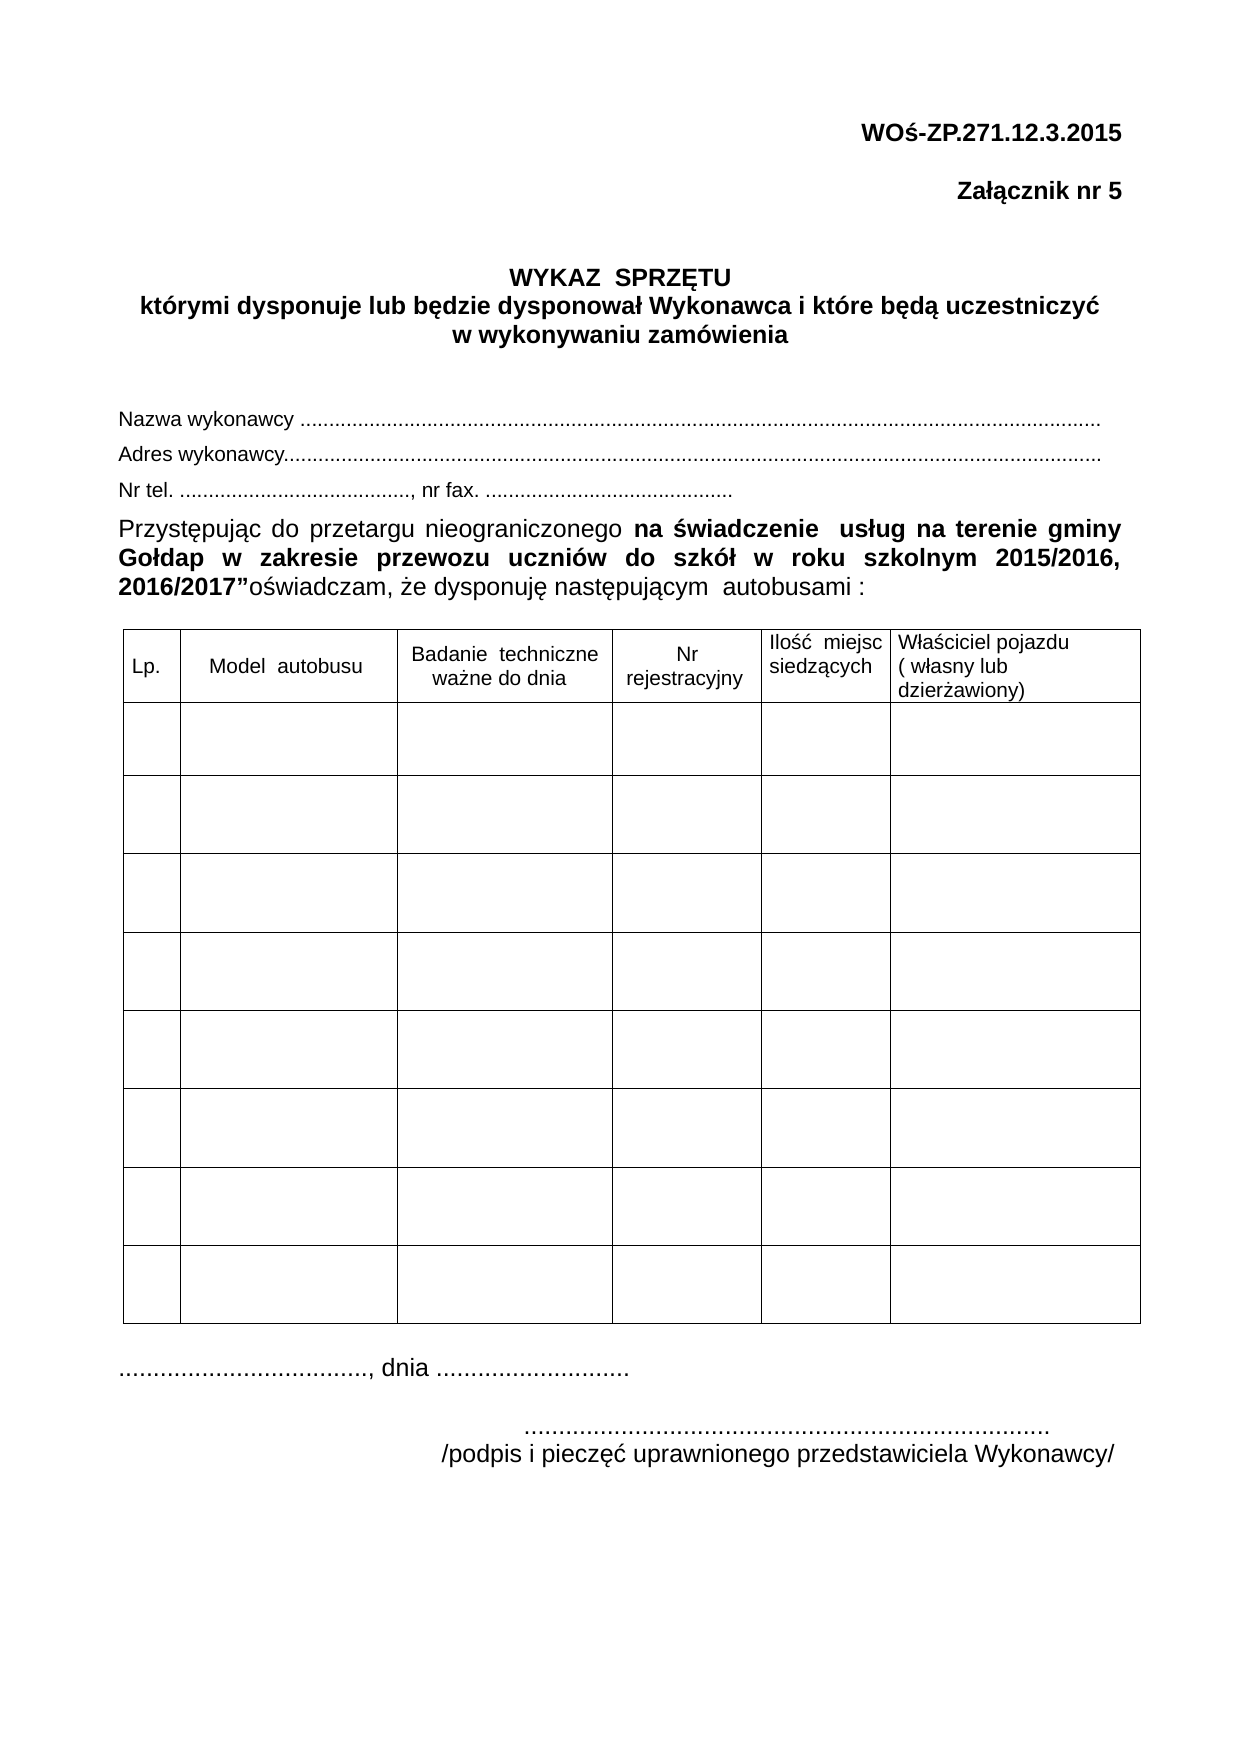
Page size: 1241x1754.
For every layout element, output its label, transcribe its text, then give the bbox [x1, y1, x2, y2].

table_cell [891, 933, 1140, 1010]
table_cell [398, 1168, 612, 1245]
table_cell [891, 703, 1140, 775]
table_cell [124, 854, 180, 932]
text Załącznik nr 5 [118, 176, 1122, 205]
table_cell [124, 933, 180, 1010]
table_cell [181, 1089, 397, 1167]
table_cell [124, 776, 180, 853]
table_cell [181, 854, 397, 932]
text Nr tel. ........................................, nr fax. ........................................... [118, 478, 1122, 502]
table_cell [124, 1089, 180, 1167]
table_cell [181, 1168, 397, 1245]
table_cell [124, 1168, 180, 1245]
table_cell [613, 1246, 761, 1323]
table_cell [891, 1246, 1140, 1323]
table_cell [398, 1011, 612, 1088]
table_header Model autobusu [181, 630, 397, 702]
table_cell [613, 1011, 761, 1088]
table_cell [613, 1089, 761, 1167]
table_cell [891, 1168, 1140, 1245]
table_cell [613, 1168, 761, 1245]
table_cell [613, 933, 761, 1010]
table_cell [762, 1168, 890, 1245]
table_cell [762, 703, 890, 775]
table_header Ilość miejsc siedzących [762, 630, 890, 702]
subtitle WYKAZ SPRZĘTU [118, 263, 1122, 291]
text Przystępując do przetargu nieograniczonego na świadczenie usług na terenie gminy Gołdap w zakresie przewozu uczniów do szkół w roku szkolnym 2015/2016, 2016/2017”oświadczam, że dysponuję następującym autobusami : [118, 514, 1122, 600]
table_cell [762, 854, 890, 932]
table_cell [762, 1089, 890, 1167]
table_cell [613, 776, 761, 853]
table_cell [181, 933, 397, 1010]
table_cell [124, 703, 180, 775]
text ...................................., dnia ............................ [118, 1353, 1122, 1382]
table_cell [762, 1246, 890, 1323]
table_cell [613, 854, 761, 932]
table_cell [181, 1011, 397, 1088]
table_cell [124, 1246, 180, 1323]
table_header Badanie techniczne ważne do dnia [398, 630, 612, 702]
table_cell [398, 854, 612, 932]
table_cell [891, 1011, 1140, 1088]
subtitle którymi dysponuje lub będzie dysponował Wykonawca i które będą uczestniczyć w wykonywaniu zamówienia [118, 291, 1122, 349]
text /podpis i pieczęć uprawnionego przedstawiciela Wykonawcy/ [118, 1439, 1122, 1468]
table_cell [181, 776, 397, 853]
table_cell [613, 703, 761, 775]
table_cell [398, 776, 612, 853]
table_cell [398, 1089, 612, 1167]
table_cell [181, 703, 397, 775]
table_cell [181, 1246, 397, 1323]
table_cell [762, 933, 890, 1010]
text Nazwa wykonawcy ........................................................................................................................................... [118, 406, 1122, 430]
table_header Lp. [124, 630, 180, 702]
table_cell [124, 1011, 180, 1088]
text ............................................................................ [118, 1411, 1122, 1439]
table_cell [398, 703, 612, 775]
table_cell [398, 1246, 612, 1323]
table_cell [762, 1011, 890, 1088]
table_cell [398, 933, 612, 1010]
table_cell [762, 776, 890, 853]
table_header Właściciel pojazdu ( własny lub dzierżawiony) [891, 630, 1140, 702]
table_header Nr rejestracyjny [613, 630, 761, 702]
table_cell [891, 1089, 1140, 1167]
table_cell [891, 854, 1140, 932]
table_cell [891, 776, 1140, 853]
text Adres wykonawcy.............................................................................................................................................. [118, 442, 1122, 466]
